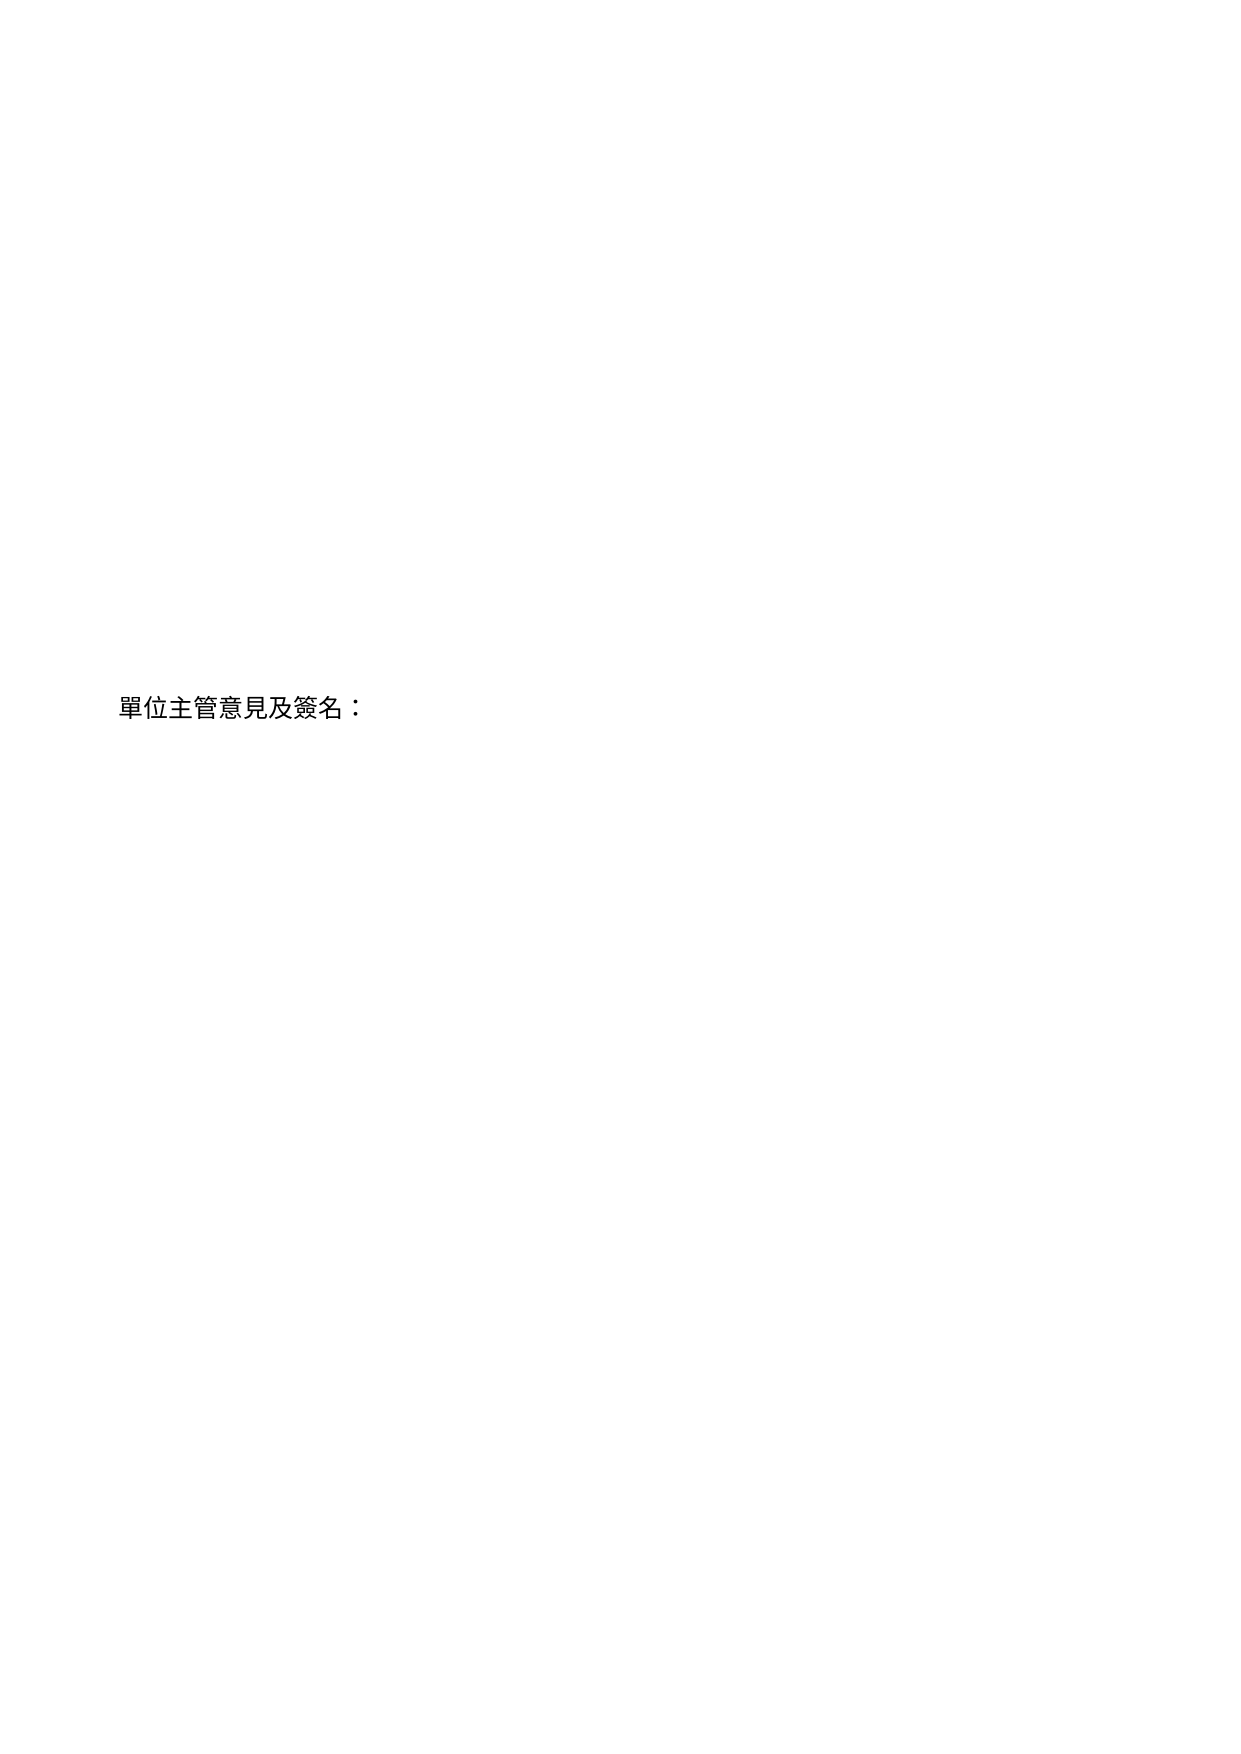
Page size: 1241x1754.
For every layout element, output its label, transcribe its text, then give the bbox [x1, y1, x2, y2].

text 單位主管意見及簽名： [118, 665, 1122, 728]
